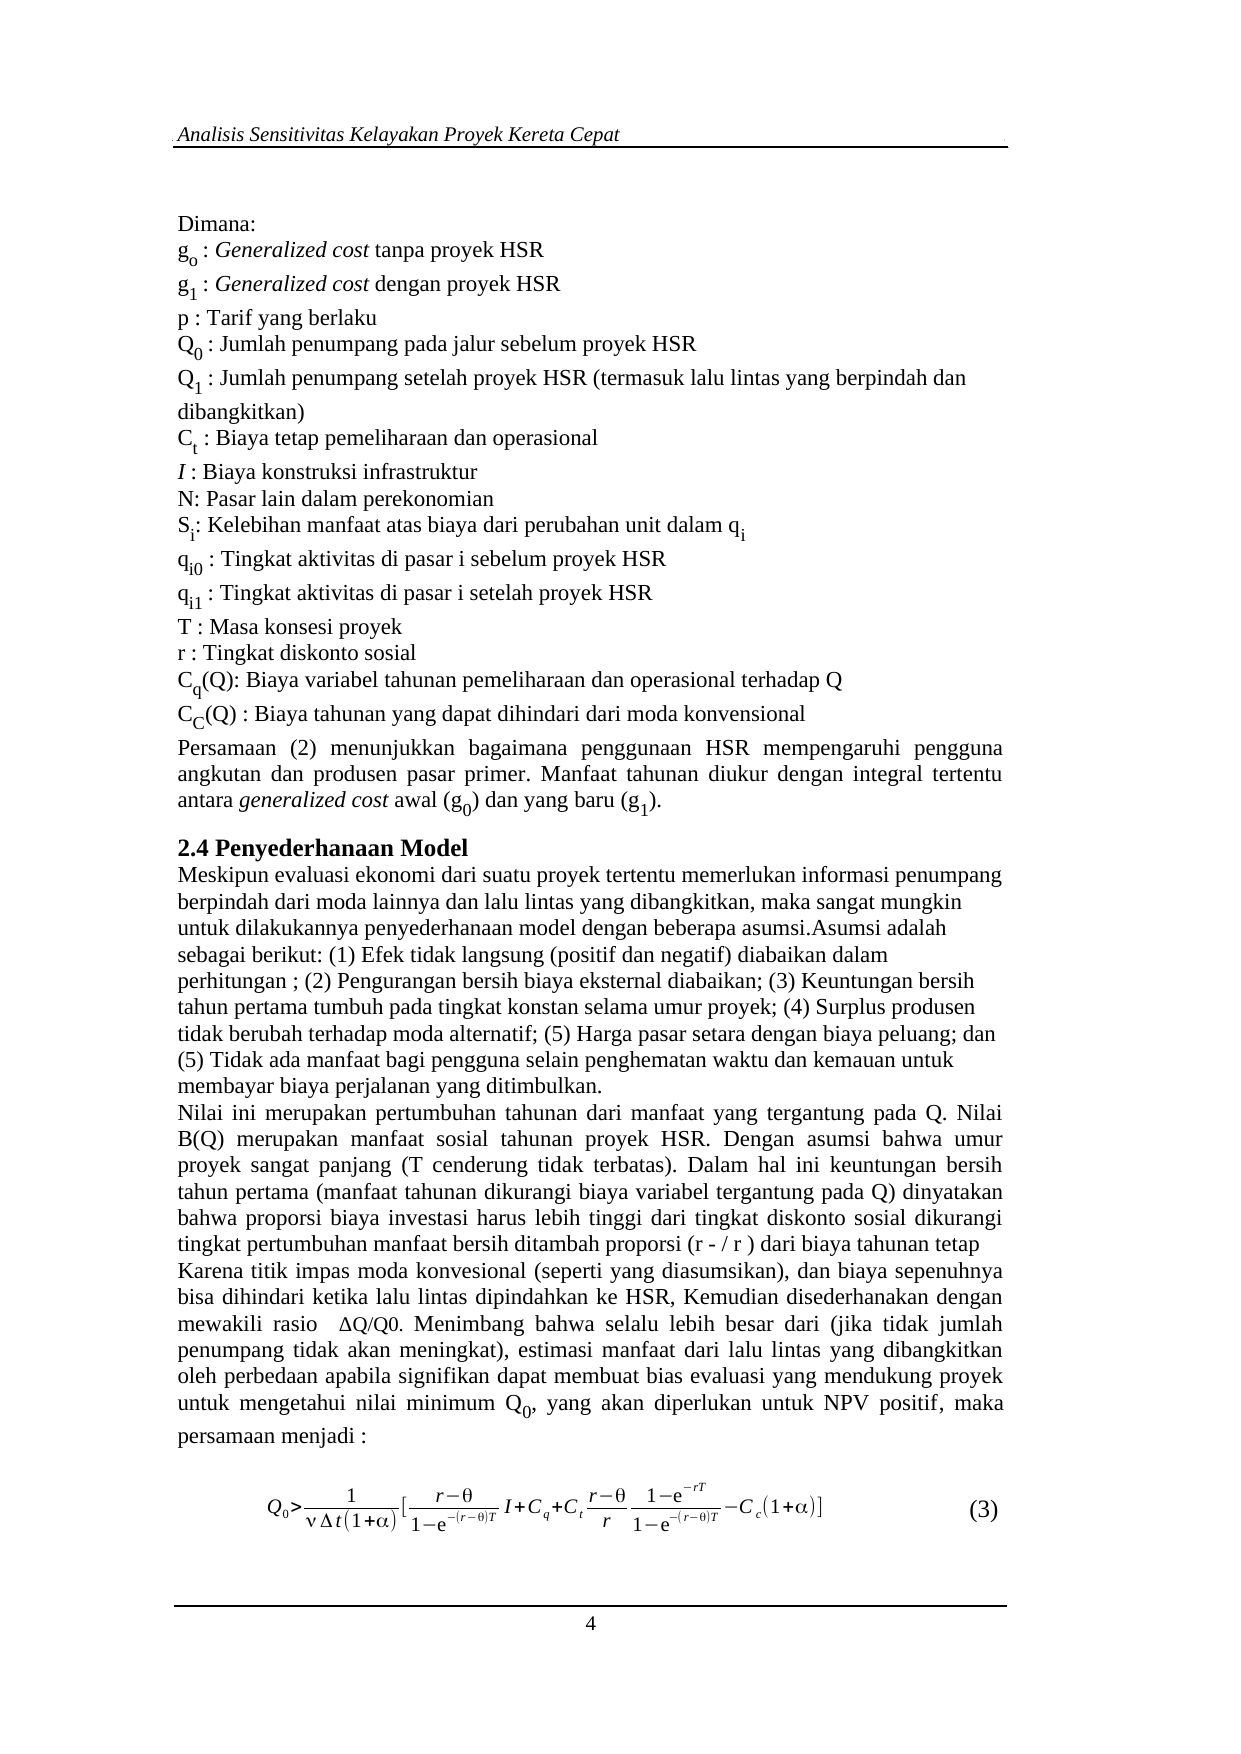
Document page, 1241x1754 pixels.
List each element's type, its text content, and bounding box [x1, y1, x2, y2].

text Q0 : Jumlah penumpang pada jalur sebelum proyek HSR [177, 330, 1004, 364]
text CC(Q) : Biaya tahunan yang dapat dihindari dari moda konvensional [177, 700, 1004, 734]
text Ct : Biaya tetap pemeliharaan dan operasional [177, 424, 1004, 458]
text Nilai ini merupakan pertumbuhan tahunan dari manfaat yang tergantung pada Q. Nilai B(Q) merupakan manfaat sosial tahunan proyek HSR. Dengan asumsi bahwa umur proyek sangat panjang (T cenderung tidak terbatas). Dalam hal ini keuntungan bersih tahun pertama (manfaat tahunan dikurangi biaya variabel tergantung pada Q) dinyatakan bahwa proporsi biaya investasi harus lebih tinggi dari tingkat diskonto sosial dikurangi tingkat pertumbuhan manfaat bersih ditambah proporsi (r - / r ) dari biaya tahunan tetap [177, 1099, 1004, 1257]
table_header [177, 1475, 912, 1542]
text Karena titik impas moda konvesional (seperti yang diasumsikan), dan biaya sepenuhnya bisa dihindari ketika lalu lintas dipindahkan ke HSR, Kemudian disederhanakan dengan mewakili rasio ΔQ/Q0. Menimbang bahwa selalu lebih besar dari (jika tidak jumlah penumpang tidak akan meningkat), estimasi manfaat dari lalu lintas yang dibangkitkan oleh perbedaan apabila signifikan dapat membuat bias evaluasi yang mendukung proyek untuk mengetahui nilai minimum Q0, yang akan diperlukan untuk NPV positif, maka persamaan menjadi : [177, 1257, 1004, 1449]
text r : Tingkat diskonto sosial [177, 639, 1004, 666]
text Q1 : Jumlah penumpang setelah proyek HSR (termasuk lalu lintas yang berpindah dan dibangkitkan) [177, 364, 1004, 424]
table_header (3) [912, 1475, 1004, 1542]
text Persamaan (2) menunjukkan bagaimana penggunaan HSR mempengaruhi pengguna angkutan dan produsen pasar primer. Manfaat tahunan diukur dengan integral tertentu antara generalized cost awal (g0) dan yang baru (g1). [177, 734, 1004, 820]
text qi0 : Tingkat aktivitas di pasar i sebelum proyek HSR [177, 545, 1004, 579]
text Si: Kelebihan manfaat atas biaya dari perubahan unit dalam qi [177, 511, 1004, 545]
text go : Generalized cost tanpa proyek HSR [177, 236, 1004, 270]
text T : Masa konsesi proyek [177, 613, 1004, 639]
text qi1 : Tingkat aktivitas di pasar i setelah proyek HSR [177, 579, 1004, 613]
text 2.4 Penyederhanaan Model [177, 833, 1004, 862]
text Meskipun evaluasi ekonomi dari suatu proyek tertentu memerlukan informasi penumpang berpindah dari moda lainnya dan lalu lintas yang dibangkitkan, maka sangat mungkin untuk dilakukannya penyederhanaan model dengan beberapa asumsi.Asumsi adalah sebagai berikut: (1) Efek tidak langsung (positif dan negatif) diabaikan dalam perhitungan ; (2) Pengurangan bersih biaya eksternal diabaikan; (3) Keuntungan bersih tahun pertama tumbuh pada tingkat konstan selama umur proyek; (4) Surplus produsen tidak berubah terhadap moda alternatif; (5) Harga pasar setara dengan biaya peluang; dan (5) Tidak ada manfaat bagi pengguna selain penghematan waktu dan kemauan untuk membayar biaya perjalanan yang ditimbulkan. [177, 862, 1004, 1099]
text Dimana: [177, 209, 1004, 236]
text p : Tarif yang berlaku [177, 304, 1004, 330]
text I : Biaya konstruksi infrastruktur [177, 458, 1004, 485]
text N: Pasar lain dalam perekonomian [177, 485, 1004, 511]
text g1 : Generalized cost dengan proyek HSR [177, 270, 1004, 304]
text Cq(Q): Biaya variabel tahunan pemeliharaan dan operasional terhadap Q [177, 666, 1004, 700]
